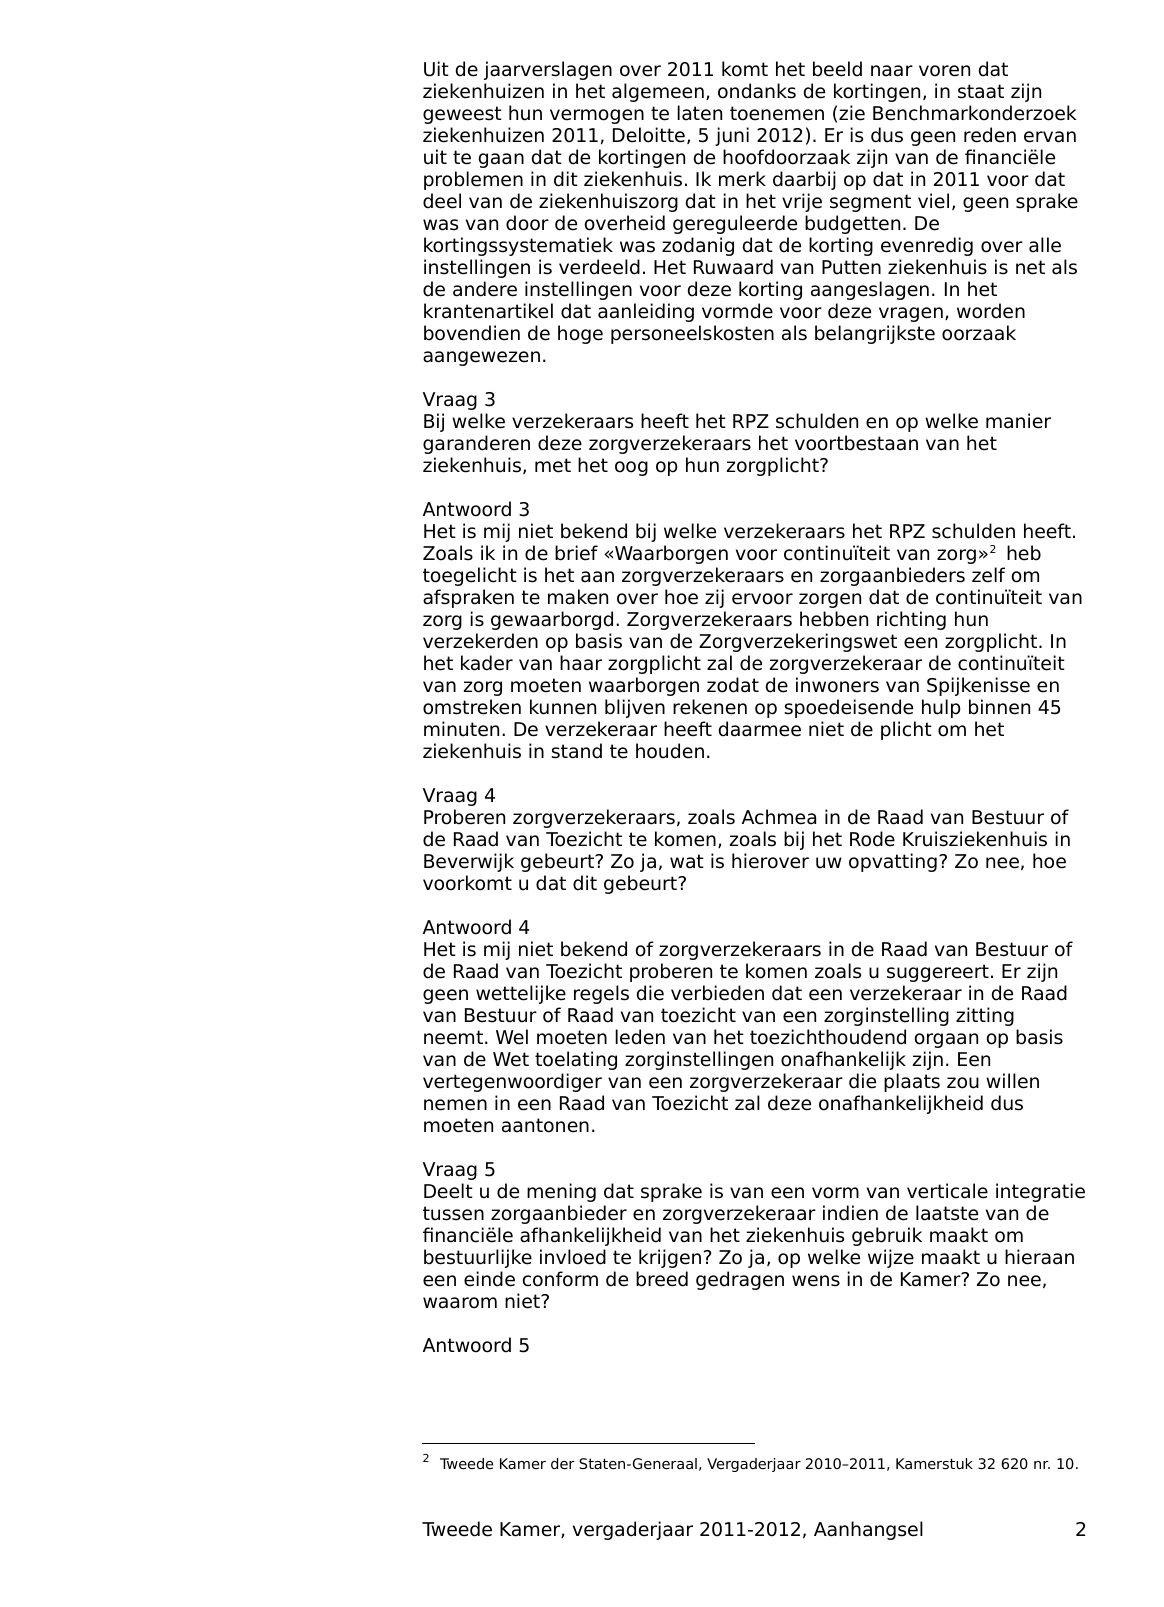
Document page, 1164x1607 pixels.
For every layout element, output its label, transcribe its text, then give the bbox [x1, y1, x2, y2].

text Antwoord 3 [422, 499, 1087, 521]
text Het is mij niet bekend bij welke verzekeraars het RPZ schulden heeft. Zoals ik in de brief «Waarborgen voor continuïteit van zorg» heb toegelicht is het aan zorgverzekeraars en zorgaanbieders zelf om afspraken te maken over hoe zij ervoor zorgen dat de continuïteit van zorg is gewaarborgd. Zorgverzekeraars hebben richting hun verzekerden op basis van de Zorgverzekeringswet een zorgplicht. In het kader van haar zorgplicht zal de zorgverzekeraar de continuïteit van zorg moeten waarborgen zodat de inwoners van Spijkenisse en omstreken kunnen blijven rekenen op spoedeisende hulp binnen 45 minuten. De verzekeraar heeft daarmee niet de plicht om het ziekenhuis in stand te houden. [422, 521, 1087, 763]
text Tweede Kamer der Staten-Generaal, Vergaderjaar 2010–2011, Kamerstuk 32 620 nr. 10. [422, 1452, 1087, 1474]
text Vraag 5 [422, 1159, 1087, 1181]
text Bij welke verzekeraars heeft het RPZ schulden en op welke manier garanderen deze zorgverzekeraars het voortbestaan van het ziekenhuis, met het oog op hun zorgplicht? [422, 411, 1087, 477]
text Proberen zorgverzekeraars, zoals Achmea in de Raad van Bestuur of de Raad van Toezicht te komen, zoals bij het Rode Kruisziekenhuis in Beverwijk gebeurt? Zo ja, wat is hierover uw opvatting? Zo nee, hoe voorkomt u dat dit gebeurt? [422, 807, 1087, 895]
text Uit de jaarverslagen over 2011 komt het beeld naar voren dat ziekenhuizen in het algemeen, ondanks de kortingen, in staat zijn geweest hun vermogen te laten toenemen (zie Benchmarkonderzoek ziekenhuizen 2011, Deloitte, 5 juni 2012). Er is dus geen reden ervan uit te gaan dat de kortingen de hoofdoorzaak zijn van de financiële problemen in dit ziekenhuis. Ik merk daarbij op dat in 2011 voor dat deel van de ziekenhuiszorg dat in het vrije segment viel, geen sprake was van door de overheid gereguleerde budgetten. De kortingssystematiek was zodanig dat de korting evenredig over alle instellingen is verdeeld. Het Ruwaard van Putten ziekenhuis is net als de andere instellingen voor deze korting aangeslagen. In het krantenartikel dat aanleiding vormde voor deze vragen, worden bovendien de hoge personeelskosten als belangrijkste oorzaak aangewezen. [422, 59, 1087, 367]
text Deelt u de mening dat sprake is van een vorm van verticale integratie tussen zorgaanbieder en zorgverzekeraar indien de laatste van de financiële afhankelijkheid van het ziekenhuis gebruik maakt om bestuurlijke invloed te krijgen? Zo ja, op welke wijze maakt u hieraan een einde conform de breed gedragen wens in de Kamer? Zo nee, waarom niet? [422, 1181, 1087, 1313]
text Antwoord 5 [422, 1335, 1087, 1357]
text Vraag 4 [422, 785, 1087, 807]
text Het is mij niet bekend of zorgverzekeraars in de Raad van Bestuur of de Raad van Toezicht proberen te komen zoals u suggereert. Er zijn geen wettelijke regels die verbieden dat een verzekeraar in de Raad van Bestuur of Raad van toezicht van een zorginstelling zitting neemt. Wel moeten leden van het toezichthoudend orgaan op basis van de Wet toelating zorginstellingen onafhankelijk zijn. Een vertegenwoordiger van een zorgverzekeraar die plaats zou willen nemen in een Raad van Toezicht zal deze onafhankelijkheid dus moeten aantonen. [422, 939, 1087, 1137]
text Antwoord 4 [422, 917, 1087, 939]
text Vraag 3 [422, 389, 1087, 411]
